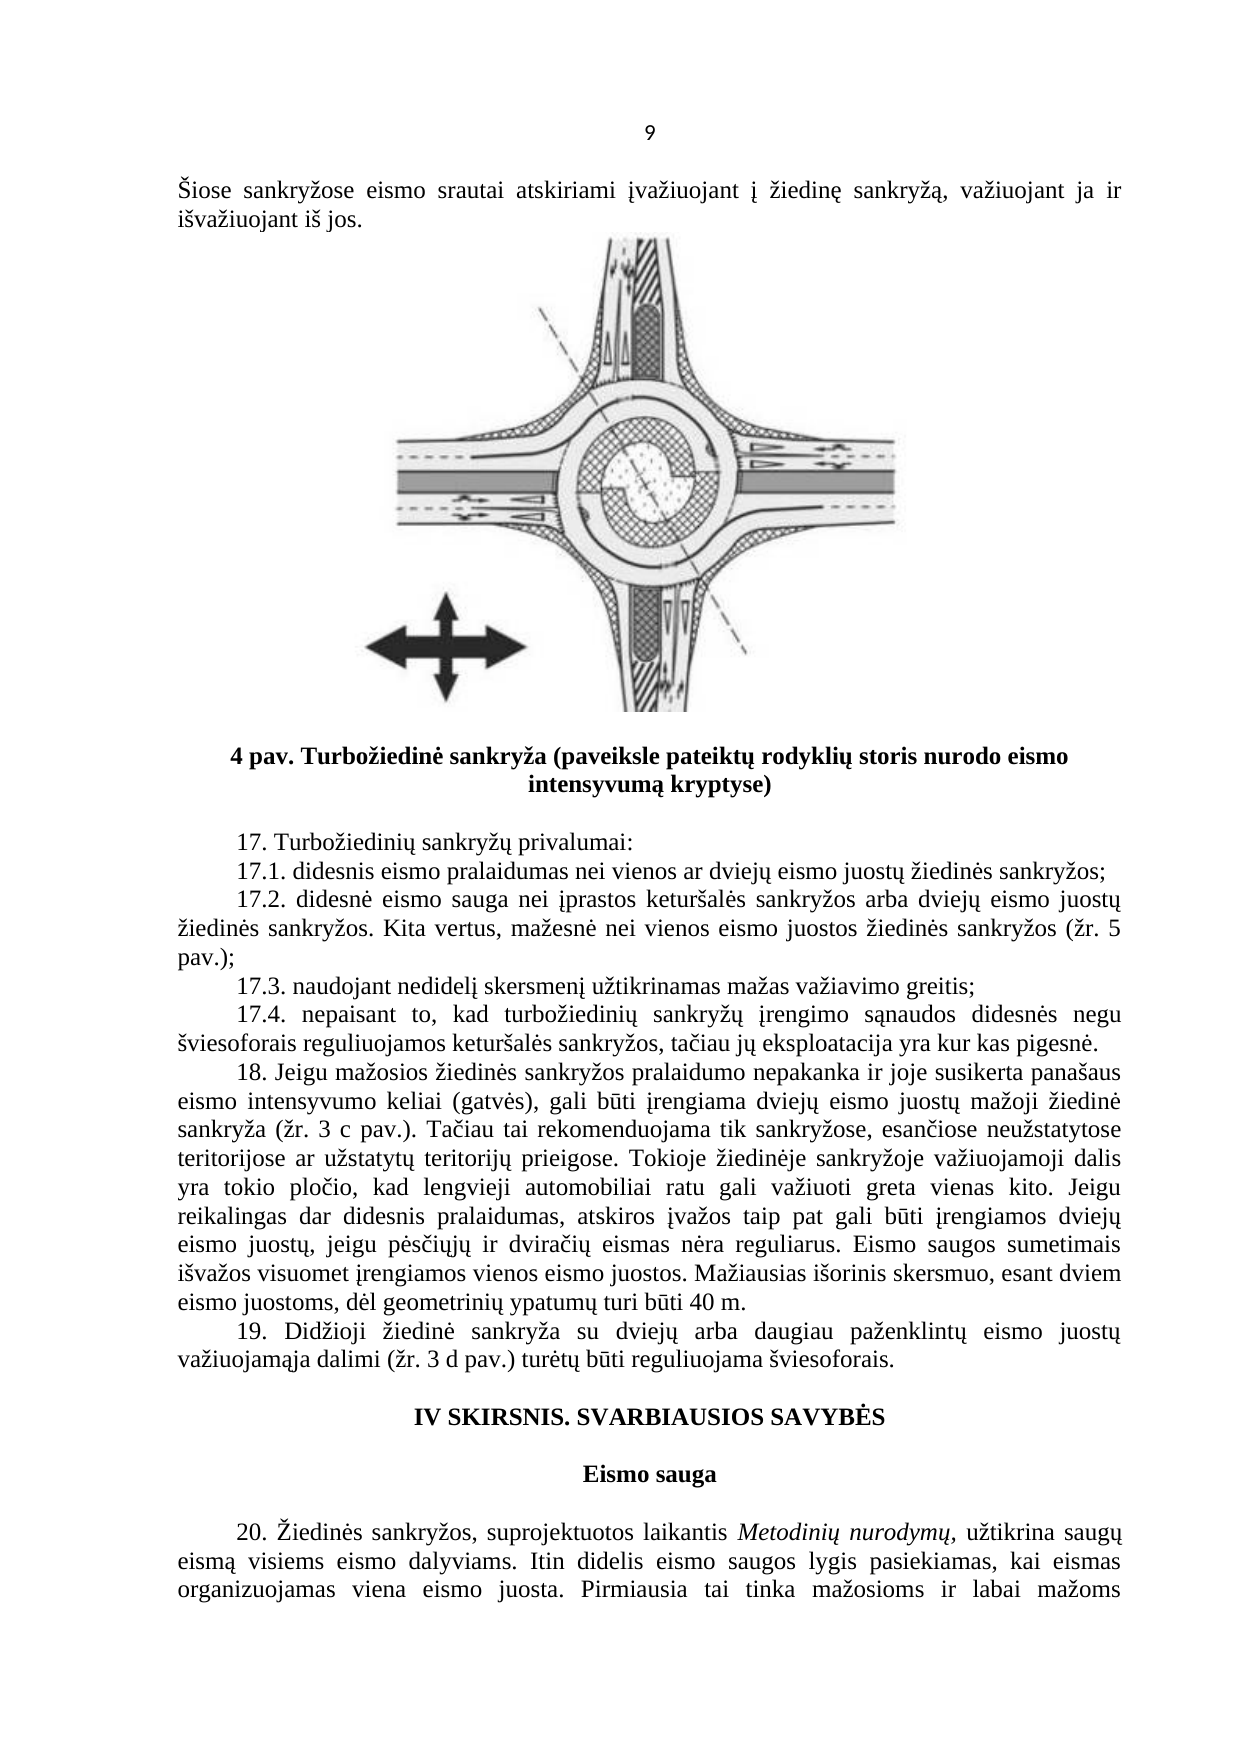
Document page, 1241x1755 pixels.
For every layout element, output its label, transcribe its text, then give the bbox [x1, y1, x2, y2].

text 17.2. didesnė eismo sauga nei įprastos keturšalės sankryžos arba dviejų eismo juostų žiedinės sankryžos. Kita vertus, mažesnė nei vienos eismo juostos žiedinės sankryžos (žr. 5 pav.); [177, 884, 1122, 971]
text IV SKIRSNIS. SVARBIAUSIOS SAVYBĖS [177, 1402, 1122, 1431]
text 4 pav. Turbožiedinė sankryža (paveiksle pateiktų rodyklių storis nurodo eismo intensyvumą kryptyse) [177, 741, 1122, 798]
text 18. Jeigu mažosios žiedinės sankryžos pralaidumo nepakanka ir joje susikerta panašaus eismo intensyvumo keliai (gatvės), gali būti įrengiama dviejų eismo juostų mažoji žiedinė sankryža (žr. 3 c pav.). Tačiau tai rekomenduojama tik sankryžose, esančiose neužstatytose teritorijose ar užstatytų teritorijų prieigose. Tokioje žiedinėje sankryžoje važiuojamoji dalis yra tokio pločio, kad lengvieji automobiliai ratu gali važiuoti greta vienas kito. Jeigu reikalingas dar didesnis pralaidumas, atskiros įvažos taip pat gali būti įrengiamos dviejų eismo juostų, jeigu pėsčiųjų ir dviračių eismas nėra reguliarus. Eismo saugos sumetimais išvažos visuomet įrengiamos vienos eismo juostos. Mažiausias išorinis skersmuo, esant dviem eismo juostoms, dėl geometrinių ypatumų turi būti 40 m. [177, 1057, 1122, 1316]
text 19. Didžioji žiedinė sankryža su dviejų arba daugiau paženklintų eismo juostų važiuojamąja dalimi (žr. 3 d pav.) turėtų būti reguliuojama šviesoforais. [177, 1316, 1122, 1373]
text 17. Turbožiedinių sankryžų privalumai: [177, 827, 1122, 856]
text Šiose sankryžose eismo srautai atskiriami įvažiuojant į žiedinę sankryžą, važiuojant ja ir išvažiuojant iš jos. [177, 175, 1122, 232]
text 17.3. naudojant nedidelį skersmenį užtikrinamas mažas važiavimo greitis; [177, 971, 1122, 999]
text Eismo sauga [177, 1459, 1122, 1488]
text 17.1. didesnis eismo pralaidumas nei vienos ar dviejų eismo juostų žiedinės sankryžos; [177, 856, 1122, 884]
text 20. Žiedinės sankryžos, suprojektuotos laikantis Metodinių nurodymų, užtikrina saugų eismą visiems eismo dalyviams. Itin didelis eismo saugos lygis pasiekiamas, kai eismas organizuojamas viena eismo juosta. Pirmiausia tai tinka mažosioms ir labai mažoms [177, 1517, 1122, 1603]
text 17.4. nepaisant to, kad turbožiedinių sankryžų įrengimo sąnaudos didesnės negu šviesoforais reguliuojamos keturšalės sankryžos, tačiau jų eksploatacija yra kur kas pigesnė. [177, 999, 1122, 1057]
